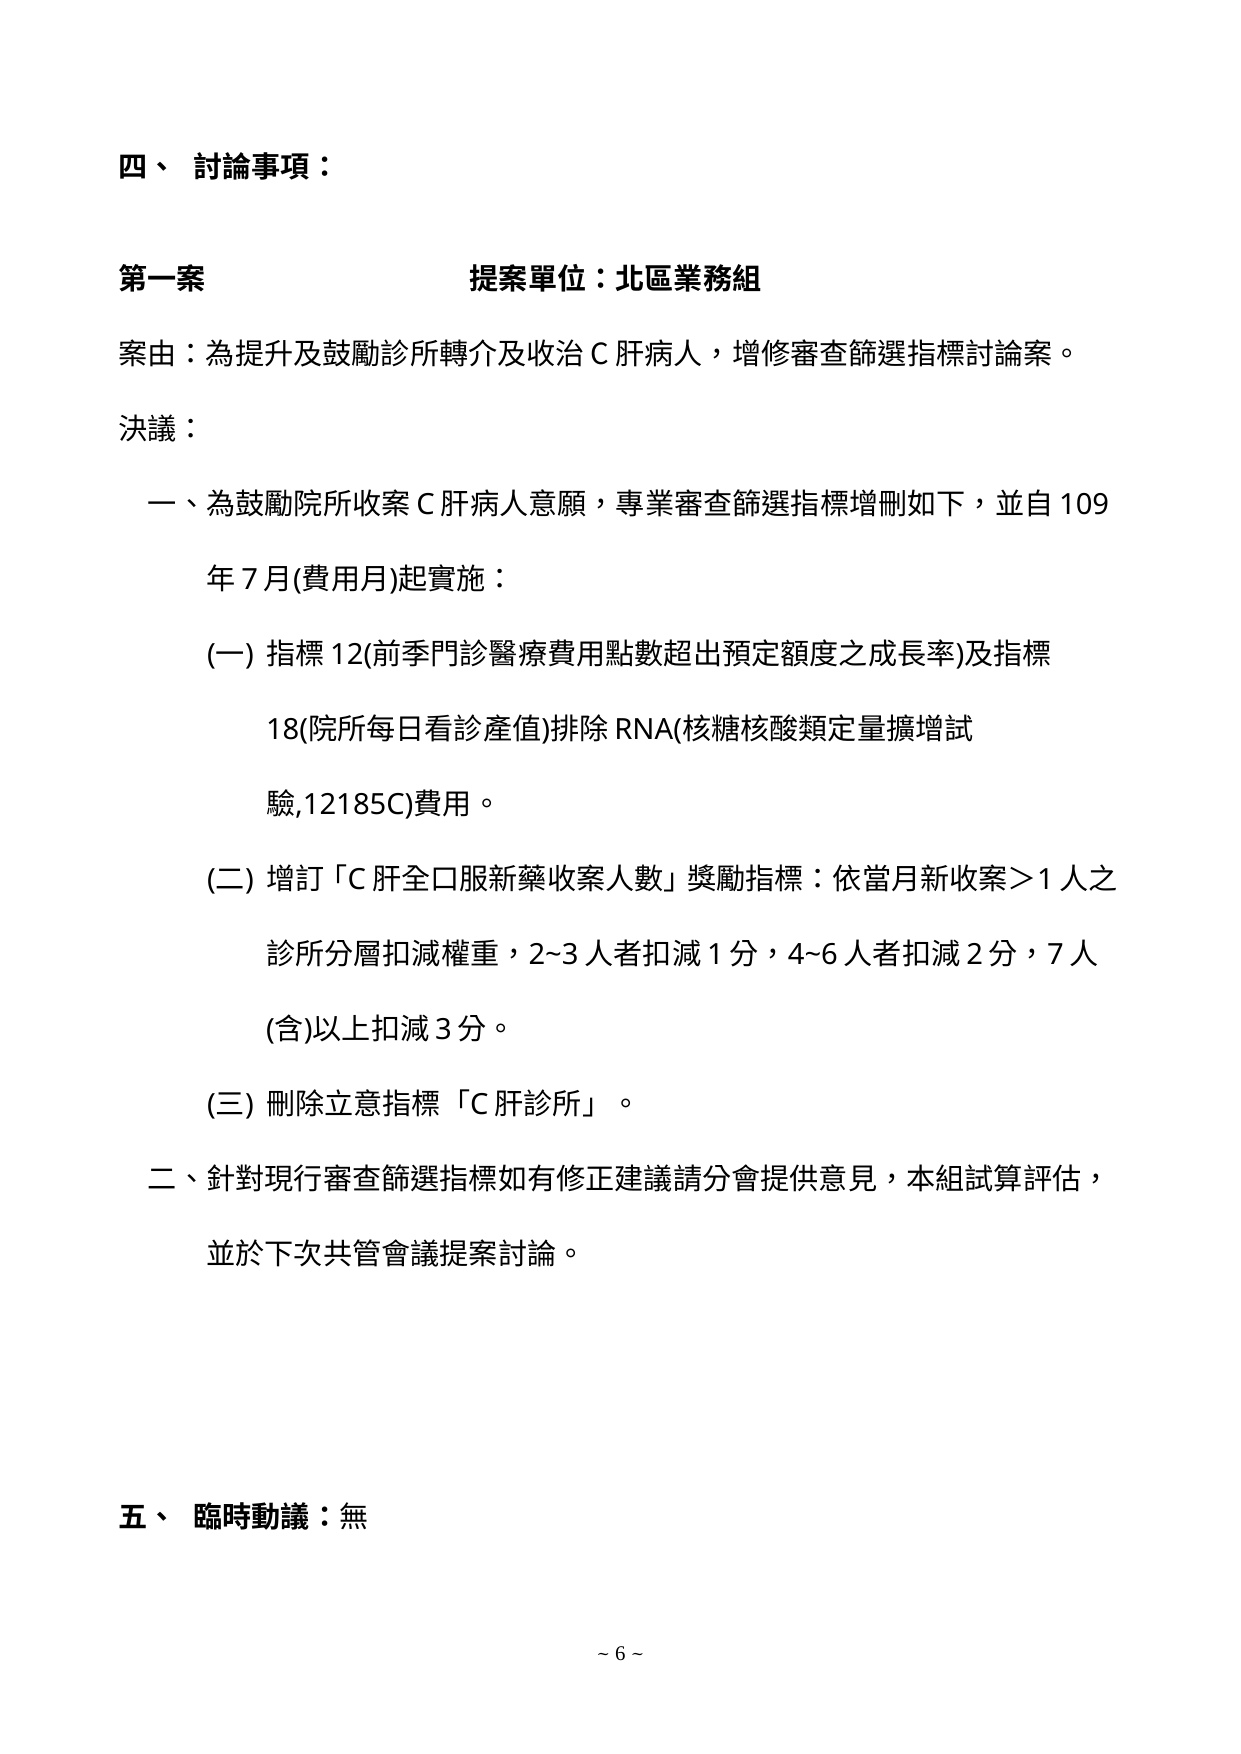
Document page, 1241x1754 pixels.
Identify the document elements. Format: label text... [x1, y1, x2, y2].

list 臨時動議：無 [118, 1477, 1122, 1552]
list 為鼓勵院所收案C肝病人意願，專業審查篩選指標增刪如下，並自109年7月(費用月)起實施： [148, 464, 1122, 614]
text 決議： [118, 389, 1122, 464]
list 增訂「C肝全口服新藥收案人數」獎勵指標：依當月新收案＞1人之診所分層扣減權重，2~3人者扣減1分，4~6人者扣減2分，7人(含)以上扣減3分。 [207, 839, 1118, 1064]
list 指標12(前季門診醫療費用點數超出預定額度之成長率)及指標18(院所每日看診產值)排除RNA(核糖核酸類定量擴增試驗,12185C)費用。 [207, 614, 1118, 839]
list 刪除立意指標「C肝診所」。 [207, 1064, 1118, 1139]
list 針對現行審查篩選指標如有修正建議請分會提供意見，本組試算評估，並於下次共管會議提案討論。 [148, 1139, 1122, 1289]
text 第一案 提案單位：北區業務組 [118, 239, 1122, 314]
list 討論事項： [118, 127, 1122, 202]
text 案由：為提升及鼓勵診所轉介及收治C肝病人，增修審查篩選指標討論案。 [118, 314, 1122, 389]
